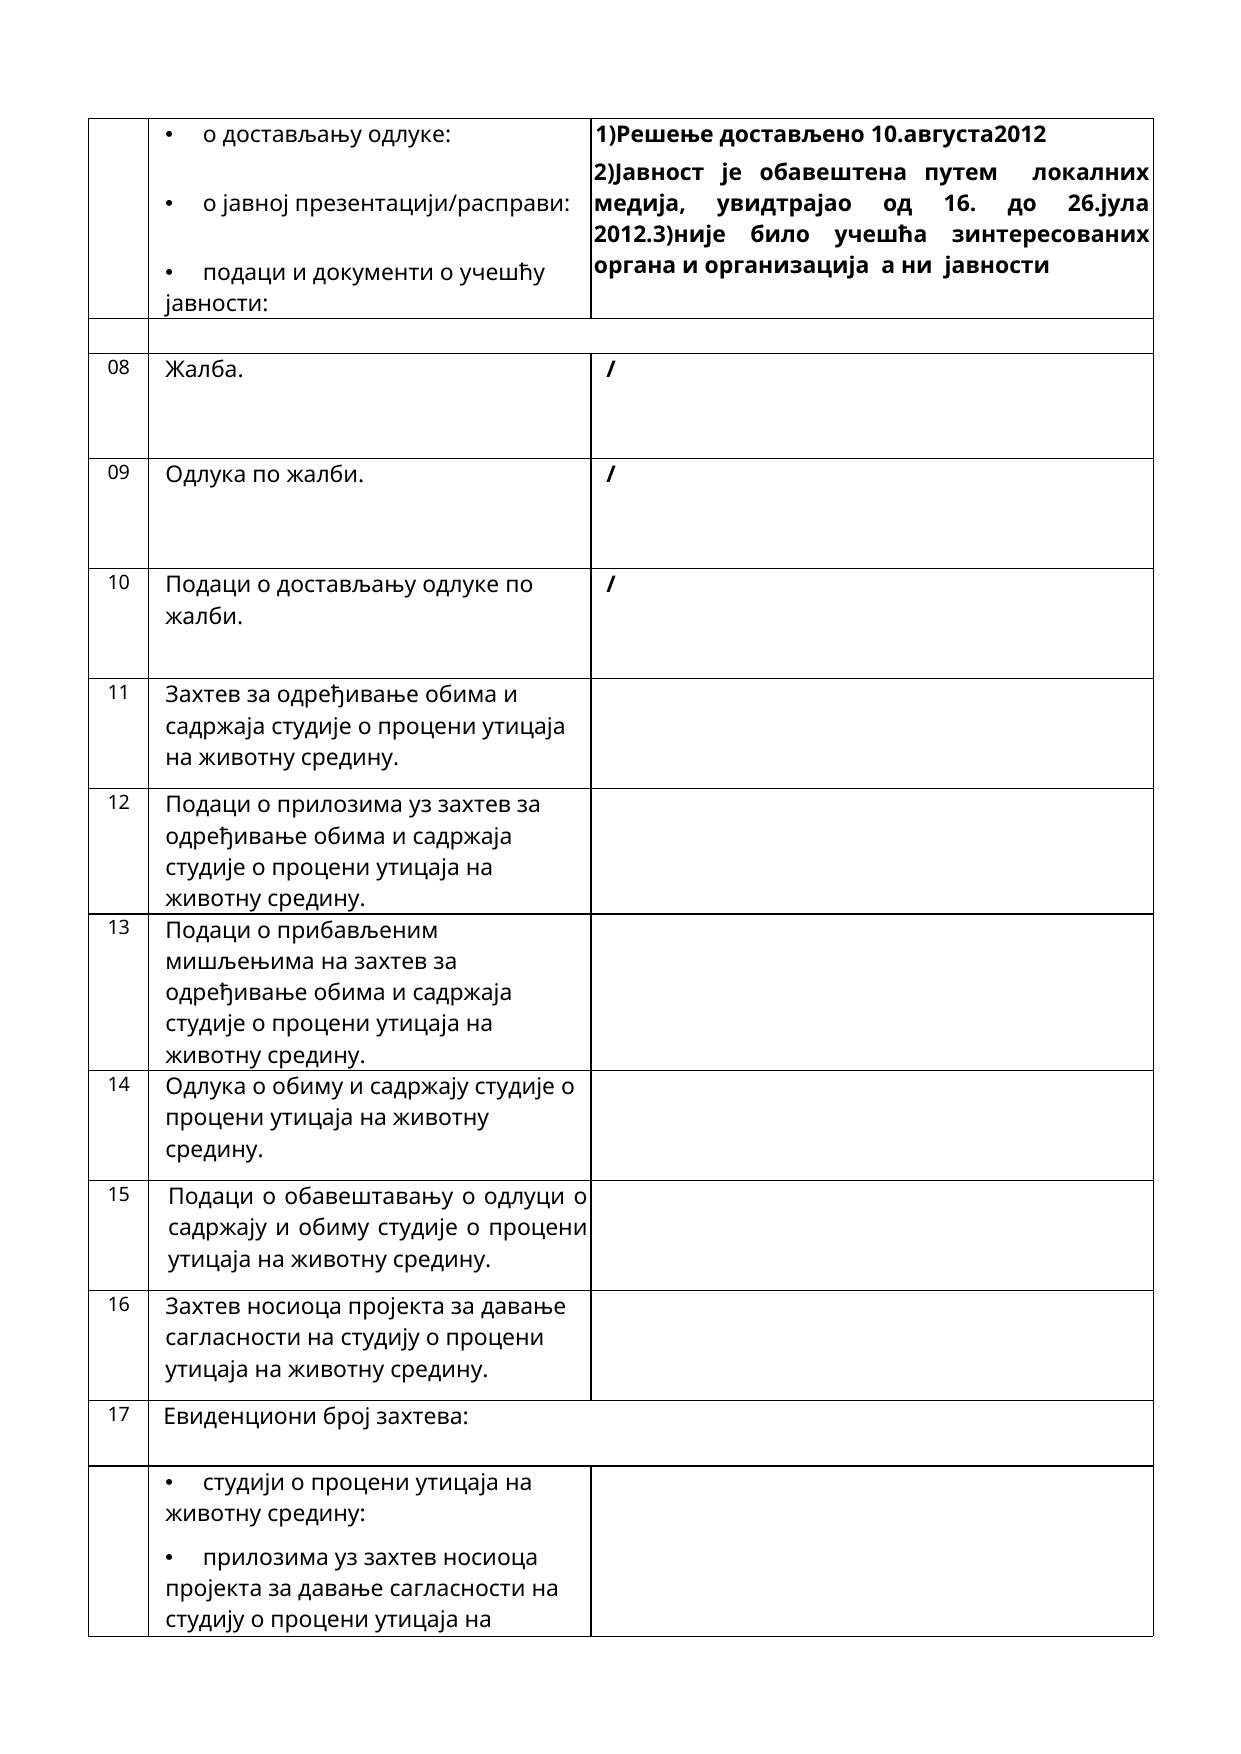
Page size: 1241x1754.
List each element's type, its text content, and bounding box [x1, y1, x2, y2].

table_cell Евиденциони број захтева: [149, 1401, 1153, 1465]
table_cell Подаци о обавештавању о одлуци о садржају и обиму студије о процени утицаја на животну средину. [149, 1181, 590, 1290]
table_cell [592, 915, 1153, 1070]
table_cell 09 [89, 459, 148, 568]
table_header о достављању одлуке: о јавној презентацији/расправи: подаци и документи о учешћу јавности: [149, 119, 590, 318]
table_cell [592, 679, 1153, 788]
table_cell Подаци о достављању одлуке по жалби. [149, 569, 590, 678]
table_cell [592, 1181, 1153, 1290]
table_header 1)Решење достављено 10.августа2012 2)Јавност је обавештена путем локалних медија, увидтрајао од 16. до 26.јула 2012.3)није било учешћа зинтересованих органа и организација а ни јавности [592, 119, 1153, 318]
table_cell Захтев носиоца пројекта за давање сагласности на студију о процени утицаја на животну средину. [149, 1291, 590, 1400]
table_cell 08 [89, 354, 148, 458]
table_cell Подаци о прибављеним мишљењима на захтев за одређивање обима и садржаја студије о процени утицаја на животну средину. [149, 915, 590, 1070]
table_header [89, 119, 148, 318]
table_cell студији о процени утицаја на животну средину: прилозима уз захтев носиоца пројекта за давање сагласности на студију о процени утицаја на [149, 1467, 590, 1636]
table_cell 11 [89, 679, 148, 788]
table_cell [592, 1071, 1153, 1180]
table_cell 17 [89, 1401, 148, 1465]
table_cell [149, 319, 1153, 353]
table_cell Подаци о прилозима уз захтев за одређивање обима и садржаја студије о процени утицаја на животну средину. [149, 789, 590, 913]
table_cell [592, 1291, 1153, 1400]
table_cell [592, 1467, 1153, 1636]
table_cell Одлука о обиму и садржају студије о процени утицаја на животну средину. [149, 1071, 590, 1180]
table_cell 15 [89, 1181, 148, 1290]
table_cell 12 [89, 789, 148, 913]
table_cell [89, 319, 148, 353]
table_cell / [592, 459, 1153, 568]
table_cell / [592, 569, 1153, 678]
table_cell [592, 789, 1153, 913]
table_cell 13 [89, 915, 148, 1070]
table_cell Одлука по жалби. [149, 459, 590, 568]
table_cell [89, 1467, 148, 1636]
table_cell 14 [89, 1071, 148, 1180]
table_cell 16 [89, 1291, 148, 1400]
table_cell Жалба. [149, 354, 590, 458]
table_cell / [592, 354, 1153, 458]
table_cell 10 [89, 569, 148, 678]
table_cell Захтев за одређивање обима и садржаја студије о процени утицаја на животну средину. [149, 679, 590, 788]
